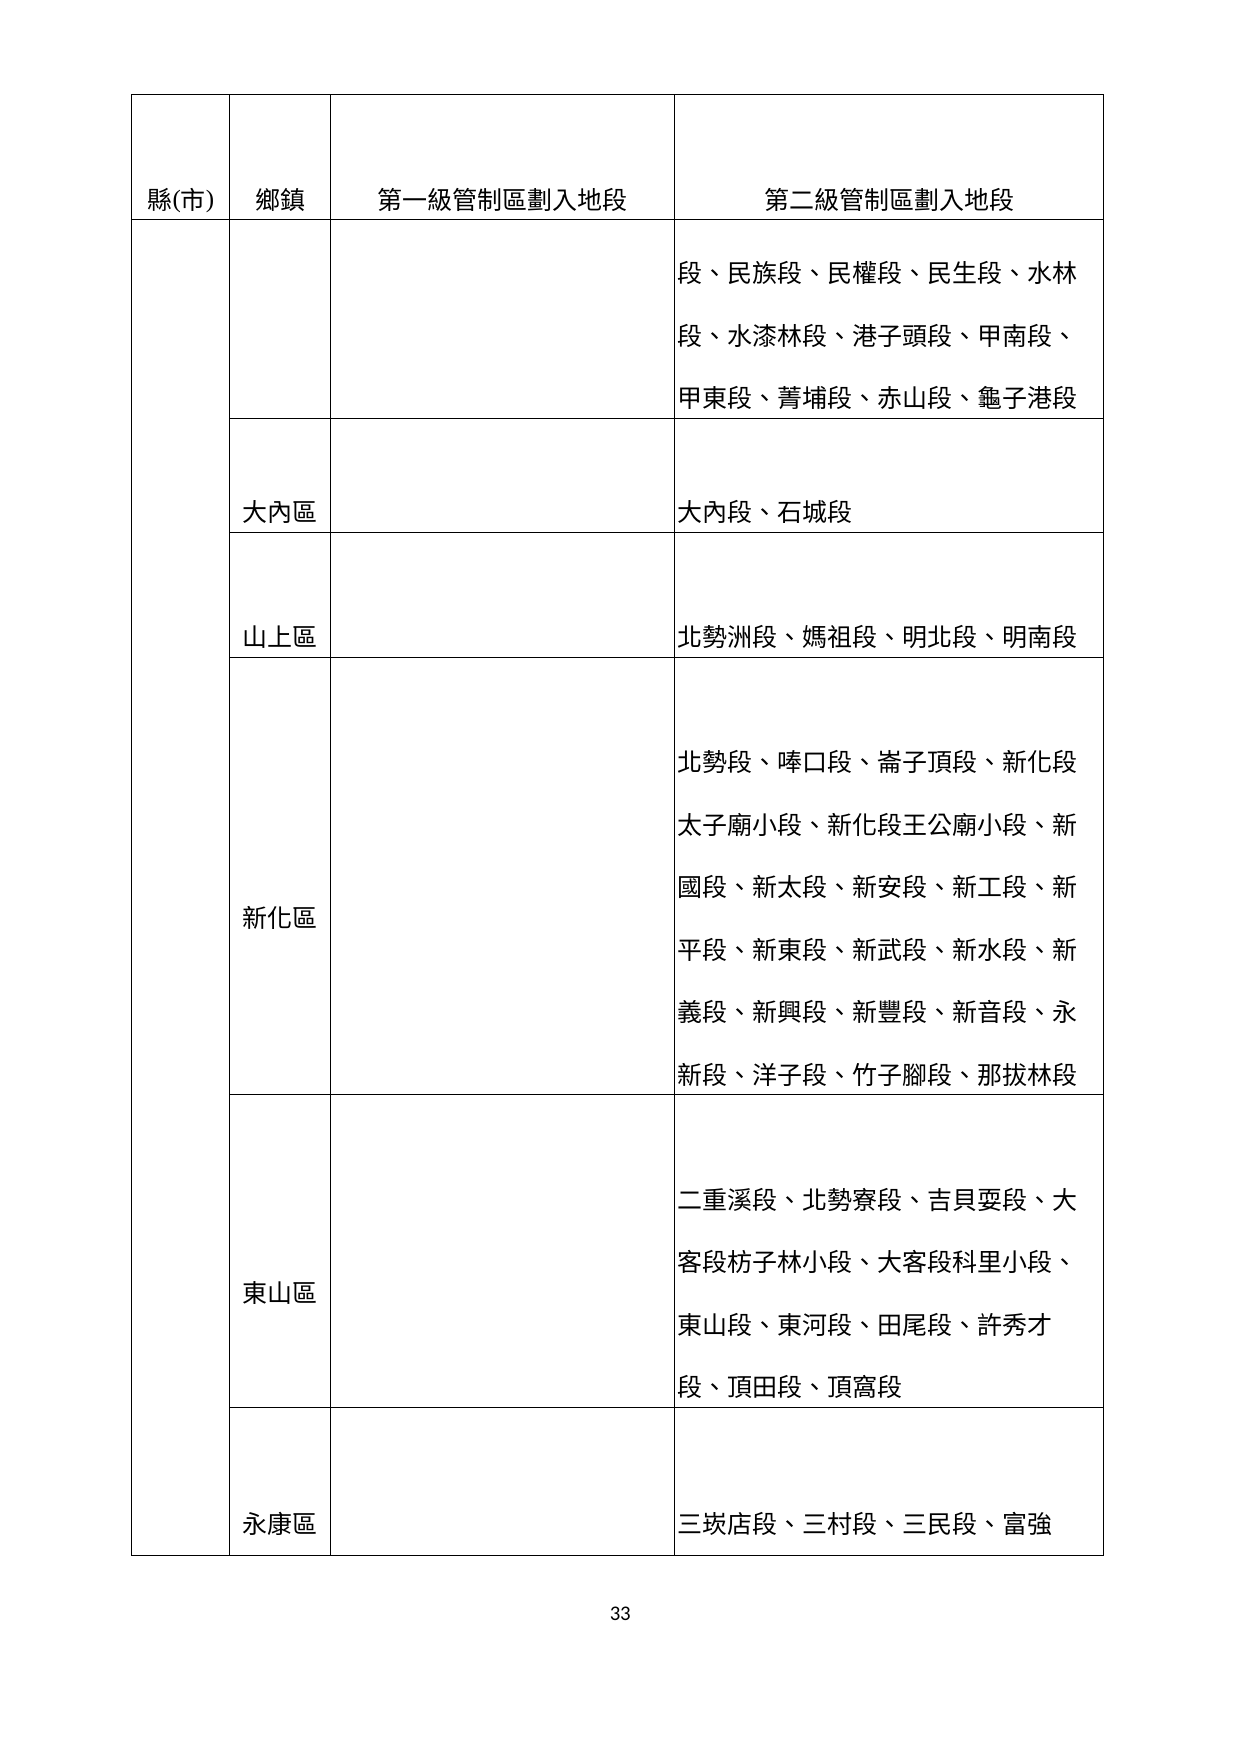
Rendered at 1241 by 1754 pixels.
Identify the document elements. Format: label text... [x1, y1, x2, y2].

table_cell [1104, 219, 1109, 418]
table_cell [331, 1408, 674, 1555]
table_cell 段、民族段、民權段、民生段、水林段、水漆林段、港子頭段、甲南段、甲東段、菁埔段、赤山段、龜子港段 [675, 220, 1103, 418]
table_cell [1104, 418, 1109, 532]
table_cell [132, 220, 229, 1555]
table_cell [1104, 1407, 1109, 1555]
table_cell [331, 1095, 674, 1407]
table_cell 二重溪段、北勢寮段、吉貝耍段、大客段枋子林小段、大客段科里小段、東山段、東河段、田尾段、許秀才段、頂田段、頂窩段 [675, 1095, 1103, 1407]
table_cell 山上區 [230, 533, 330, 657]
table_cell 大內區 [230, 419, 330, 532]
table_cell 新化區 [230, 658, 330, 1094]
table_cell [1104, 532, 1109, 657]
table_cell [331, 419, 674, 532]
table_header [1104, 94, 1109, 219]
table_header 鄉鎮 [230, 95, 330, 219]
table_header 第一級管制區劃入地段 [331, 95, 674, 219]
table_cell [1104, 1094, 1109, 1407]
table_cell [331, 220, 674, 418]
table_cell [331, 533, 674, 657]
table_cell 三崁店段、三村段、三民段、富強 [675, 1408, 1103, 1555]
table_cell 北勢段、唪口段、崙子頂段、新化段太子廟小段、新化段王公廟小段、新國段、新太段、新安段、新工段、新平段、新東段、新武段、新水段、新義段、新興段、新豐段、新音段、永新段、洋子段、竹子腳段、那拔林段 [675, 658, 1103, 1094]
table_header 第二級管制區劃入地段 [675, 95, 1103, 219]
table_header 縣(市) [132, 95, 229, 219]
table_cell 永康區 [230, 1408, 330, 1555]
table_cell [331, 658, 674, 1094]
table_cell 東山區 [230, 1095, 330, 1407]
table_cell 北勢洲段、媽祖段、明北段、明南段 [675, 533, 1103, 657]
table_cell [230, 220, 330, 418]
table_cell 大內段、石城段 [675, 419, 1103, 532]
table_cell [1104, 657, 1109, 1094]
